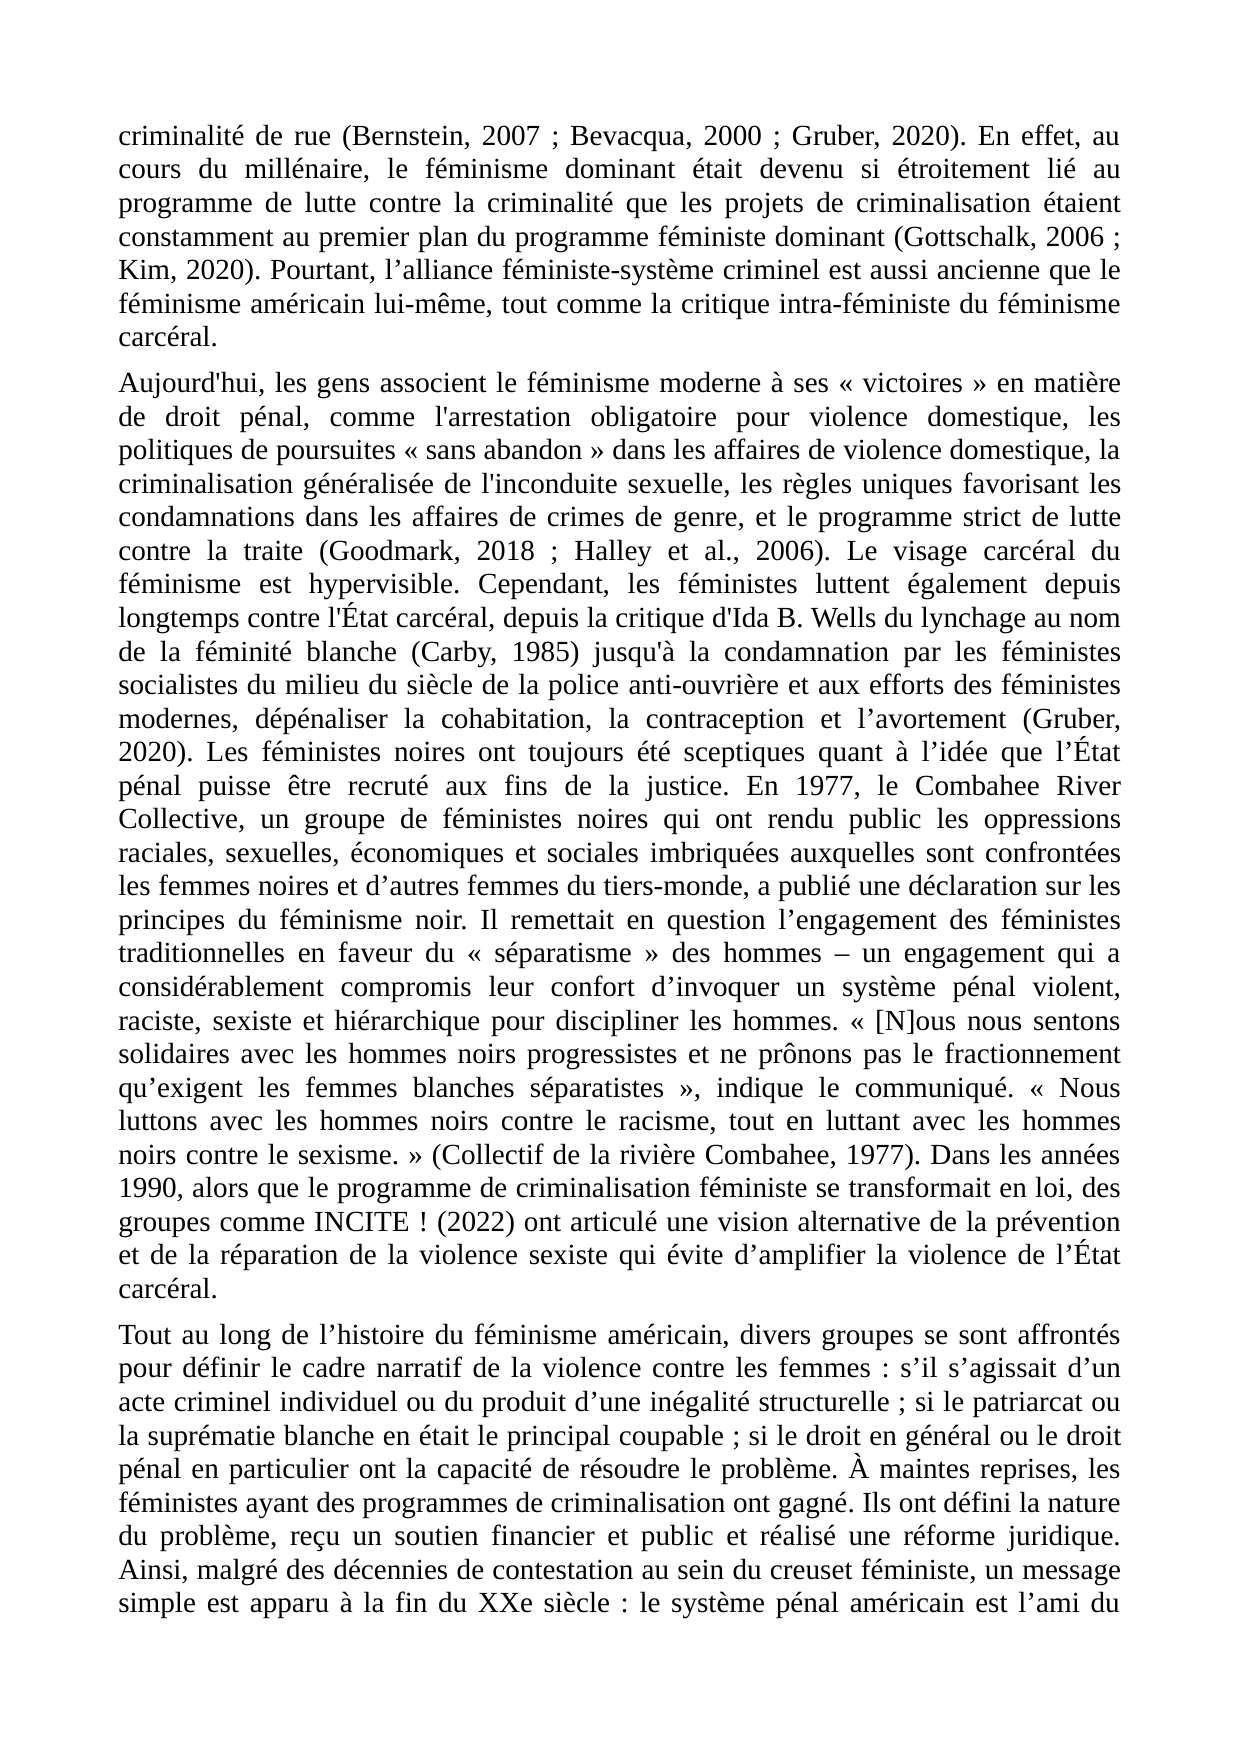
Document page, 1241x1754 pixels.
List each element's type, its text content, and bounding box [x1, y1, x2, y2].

text Aujourd'hui, les gens associent le féminisme moderne à ses « victoires » en matière de droit pénal, comme l'arrestation obligatoire pour violence domestique, les politiques de poursuites « sans abandon » dans les affaires de violence domestique, la criminalisation généralisée de l'inconduite sexuelle, les règles uniques favorisant les condamnations dans les affaires de crimes de genre, et le programme strict de lutte contre la traite (Goodmark, 2018 ; Halley et al., 2006). Le visage carcéral du féminisme est hypervisible. Cependant, les féministes luttent également depuis longtemps contre l'État carcéral, depuis la critique d'Ida B. Wells du lynchage au nom de la féminité blanche (Carby, 1985) jusqu'à la condamnation par les féministes socialistes du milieu du siècle de la police anti-ouvrière et aux efforts des féministes modernes, dépénaliser la cohabitation, la contraception et l’avortement (Gruber, 2020). Les féministes noires ont toujours été sceptiques quant à l’idée que l’État pénal puisse être recruté aux fins de la justice. En 1977, le Combahee River Collective, un groupe de féministes noires qui ont rendu public les oppressions raciales, sexuelles, économiques et sociales imbriquées auxquelles sont confrontées les femmes noires et d’autres femmes du tiers-monde, a publié une déclaration sur les principes du féminisme noir. Il remettait en question l’engagement des féministes traditionnelles en faveur du « séparatisme » des hommes – un engagement qui a considérablement compromis leur confort d’invoquer un système pénal violent, raciste, sexiste et hiérarchique pour discipliner les hommes. « [N]ous nous sentons solidaires avec les hommes noirs progressistes et ne prônons pas le fractionnement qu’exigent les femmes blanches séparatistes », indique le communiqué. « Nous luttons avec les hommes noirs contre le racisme, tout en luttant avec les hommes noirs contre le sexisme. » (Collectif de la rivière Combahee, 1977). Dans les années 1990, alors que le programme de criminalisation féministe se transformait en loi, des groupes comme INCITE ! (2022) ont articulé une vision alternative de la prévention et de la réparation de la violence sexiste qui évite d’amplifier la violence de l’État carcéral. [118, 365, 1122, 1304]
text Tout au long de l’histoire du féminisme américain, divers groupes se sont affrontés pour définir le cadre narratif de la violence contre les femmes : s’il s’agissait d’un acte criminel individuel ou du produit d’une inégalité structurelle ; si le patriarcat ou la suprématie blanche en était le principal coupable ; si le droit en général ou le droit pénal en particulier ont la capacité de résoudre le problème. À maintes reprises, les féministes ayant des programmes de criminalisation ont gagné. Ils ont défini la nature du problème, reçu un soutien financier et public et réalisé une réforme juridique. Ainsi, malgré des décennies de contestation au sein du creuset féministe, un message simple est apparu à la fin du XXe siècle : le système pénal américain est l’ami du [118, 1317, 1122, 1619]
text criminalité de rue (Bernstein, 2007 ; Bevacqua, 2000 ; Gruber, 2020). En effet, au cours du millénaire, le féminisme dominant était devenu si étroitement lié au programme de lutte contre la criminalité que les projets de criminalisation étaient constamment au premier plan du programme féministe dominant (Gottschalk, 2006 ; Kim, 2020). Pourtant, l’alliance féministe-système criminel est aussi ancienne que le féminisme américain lui-même, tout comme la critique intra-féministe du féminisme carcéral. [118, 118, 1122, 353]
